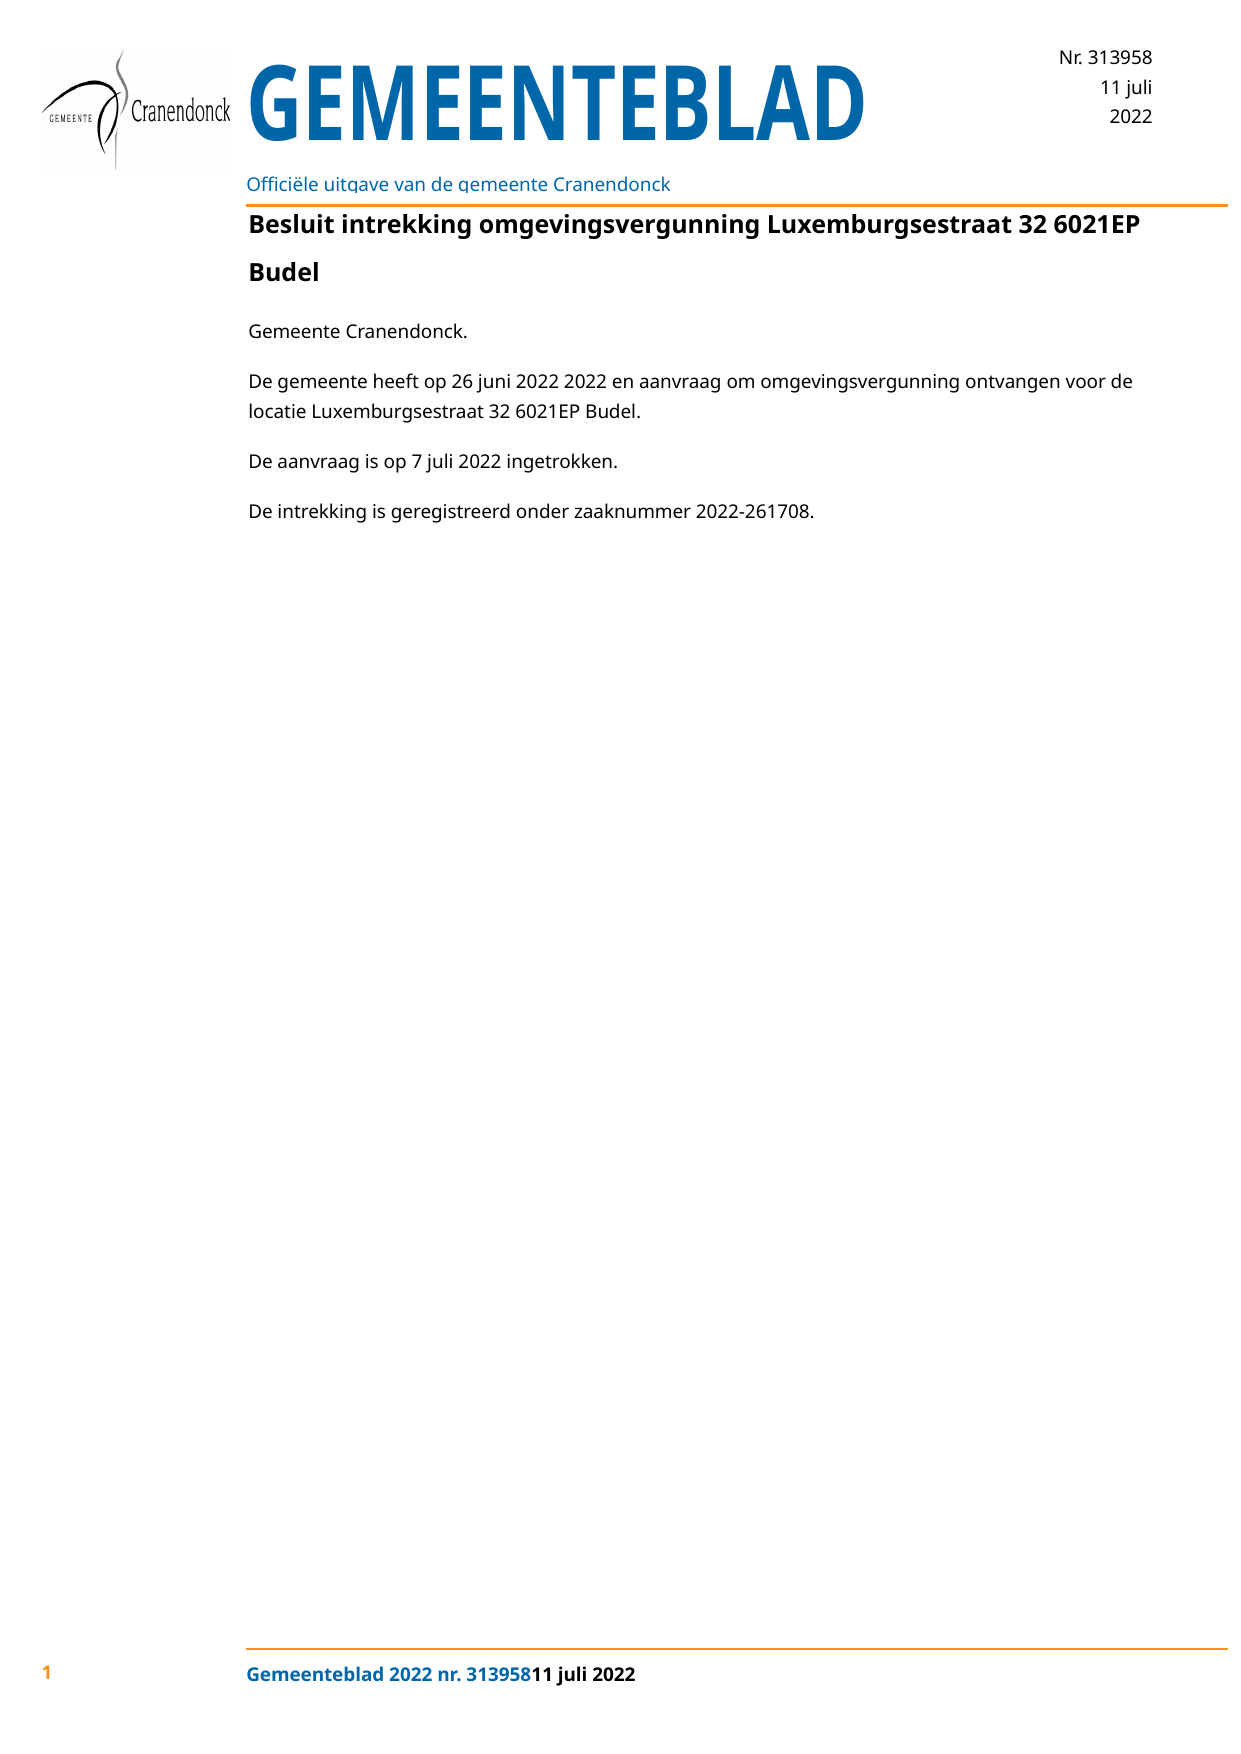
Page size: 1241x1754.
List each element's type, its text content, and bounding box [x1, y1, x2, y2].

text De intrekking is geregistreerd onder zaaknummer 2022-261708. [248, 499, 1152, 524]
text De gemeente heeft op 26 juni 2022 2022 en aanvraag om omgevingsvergunning ontvangen voor de locatie Luxemburgsestraat 32 6021EP Budel. [248, 368, 1152, 424]
text Gemeente Cranendonck. [248, 318, 1152, 344]
text De aanvraag is op 7 juli 2022 ingetrokken. [248, 448, 1152, 474]
text Besluit intrekking omgevingsvergunning Luxemburgsestraat 32 6021EP Budel [248, 207, 1152, 288]
picture [41, 47, 231, 172]
